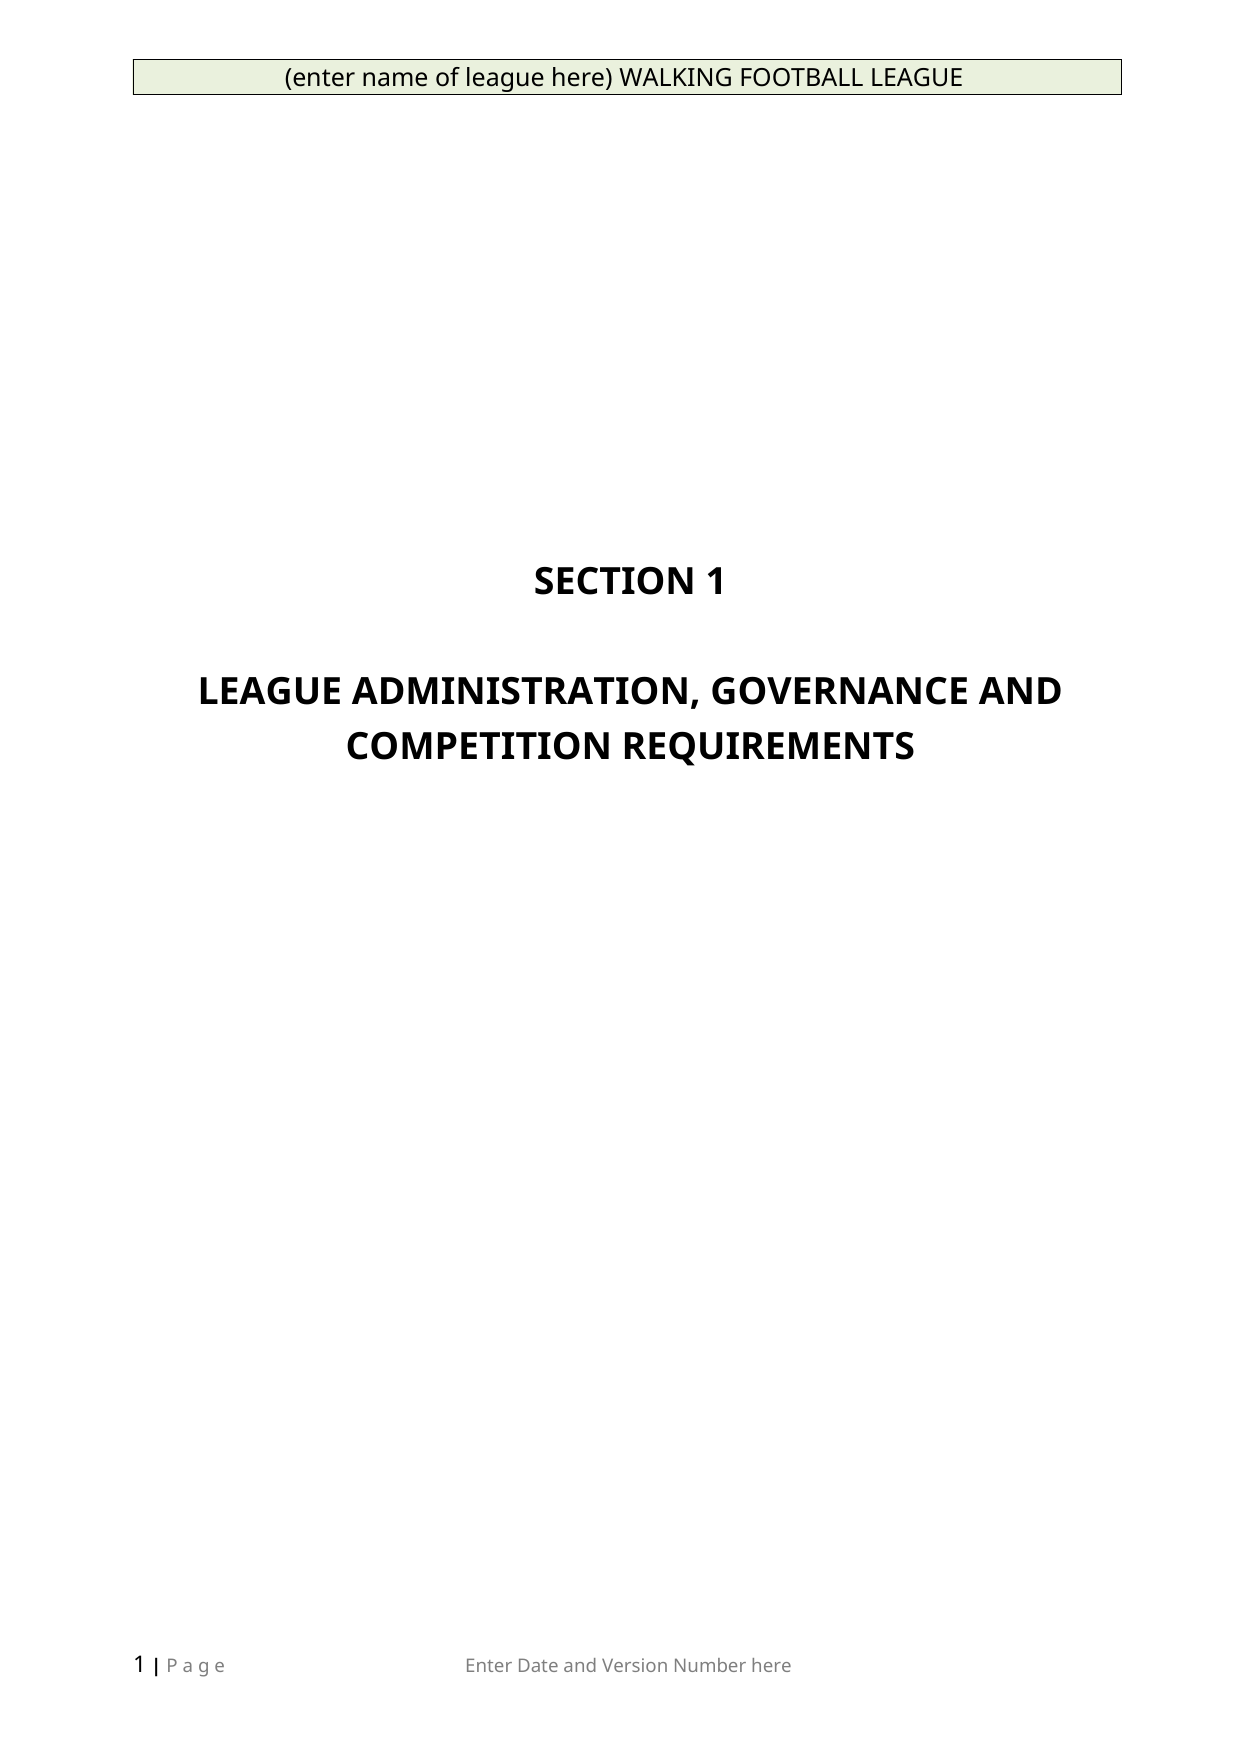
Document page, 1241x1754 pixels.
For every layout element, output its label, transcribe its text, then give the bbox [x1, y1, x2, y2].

text LEAGUE ADMINISTRATION, GOVERNANCE AND [139, 664, 1122, 715]
text SECTION 1 [139, 554, 1122, 605]
text COMPETITION REQUIREMENTS [139, 719, 1122, 770]
